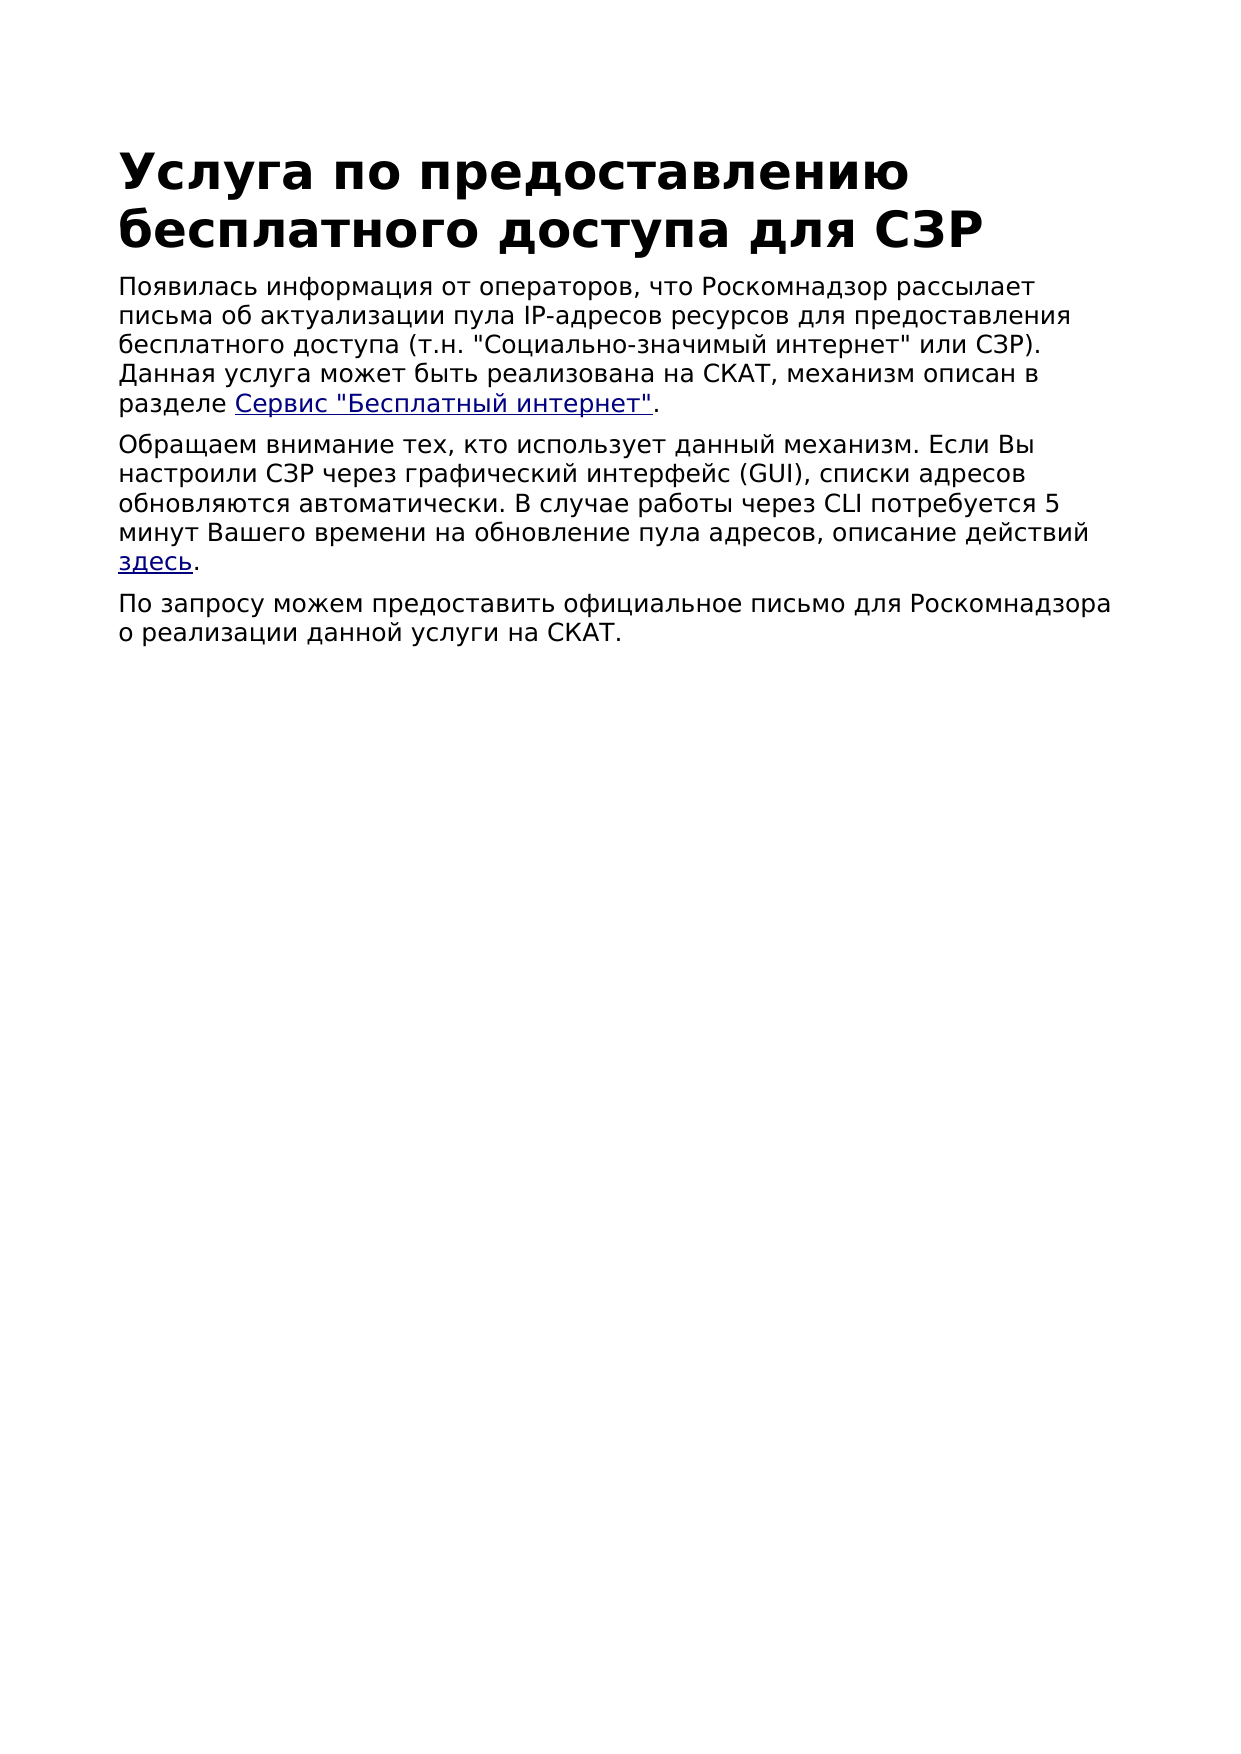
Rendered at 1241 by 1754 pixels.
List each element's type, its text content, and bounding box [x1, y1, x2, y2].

subtitle Услуга по предоставлению бесплатного доступа для СЗР [118, 143, 1122, 259]
text Появилась информация от операторов, что Роскомнадзор рассылает письма об актуализации пула IP-адресов ресурсов для предоставления бесплатного доступа (т.н. "Социально-значимый интернет" или СЗР). Данная услуга может быть реализована на СКАТ, механизм описан в разделе Сервис "Бесплатный интернет". [118, 272, 1122, 418]
text Обращаем внимание тех, кто использует данный механизм. Если Вы настроили СЗР через графический интерфейс (GUI), списки адресов обновляются автоматически. В случае работы через CLI потребуется 5 минут Вашего времени на обновление пула адресов, описание действий здесь. [118, 430, 1122, 576]
text По запросу можем предоставить официальное письмо для Роскомнадзора о реализации данной услуги на СКАТ. [118, 589, 1122, 647]
